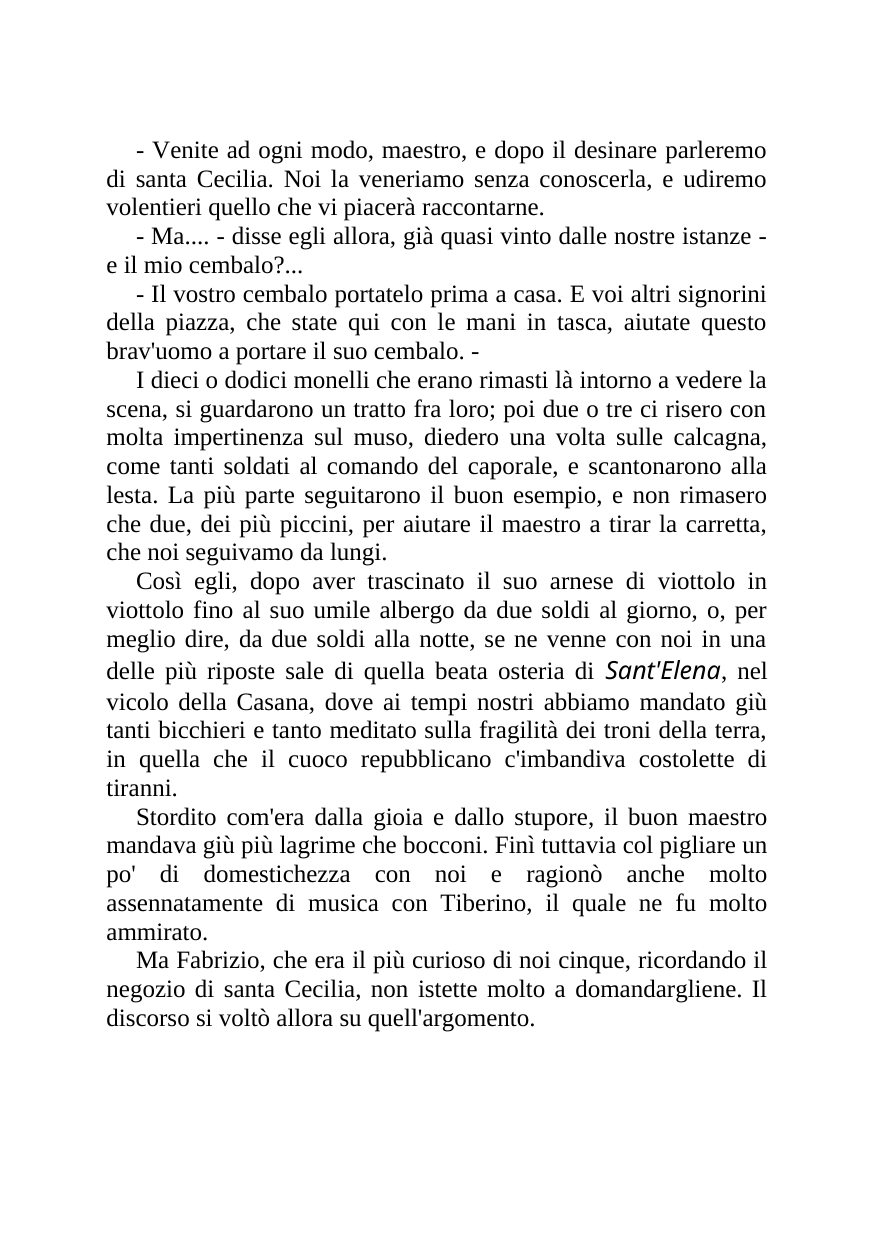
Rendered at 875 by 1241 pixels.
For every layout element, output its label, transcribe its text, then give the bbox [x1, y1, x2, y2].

text Così egli, dopo aver trascinato il suo arnese di viottolo in viottolo fino al suo umile albergo da due soldi al giorno, o, per meglio dire, da due soldi alla notte, se ne venne con noi in una delle più riposte sale di quella beata osteria di Sant'Elena, nel vicolo della Casana, dove ai tempi nostri abbiamo mandato giù tanti bicchieri e tanto meditato sulla fragilità dei troni della terra, in quella che il cuoco repubblicano c'imbandiva costolette di tiranni. [106, 566, 768, 802]
text - Il vostro cembalo portatelo prima a casa. E voi altri signorini della piazza, che state qui con le mani in tasca, aiutate questo brav'uomo a portare il suo cembalo. - [106, 279, 768, 365]
text - Ma.... - disse egli allora, già quasi vinto dalle nostre istanze - e il mio cembalo?... [106, 221, 768, 279]
text Ma Fabrizio, che era il più curioso di noi cinque, ricordando il negozio di santa Cecilia, non istette molto a domandargliene. Il discorso si voltò allora su quell'argomento. [106, 945, 768, 1032]
text - Venite ad ogni modo, maestro, e dopo il desinare parleremo di santa Cecilia. Noi la veneriamo senza conoscerla, e udiremo volentieri quello che vi piacerà raccontarne. [106, 135, 768, 221]
text I dieci o dodici monelli che erano rimasti là intorno a vedere la scena, si guardarono un tratto fra loro; poi due o tre ci risero con molta impertinenza sul muso, diedero una volta sulle calcagna, come tanti soldati al comando del caporale, e scantonarono alla lesta. La più parte seguitarono il buon esempio, e non rimasero che due, dei più piccini, per aiutare il maestro a tirar la carretta, che noi seguivamo da lungi. [106, 365, 768, 566]
text Stordito com'era dalla gioia e dallo stupore, il buon maestro mandava giù più lagrime che bocconi. Finì tuttavia col pigliare un po' di domestichezza con noi e ragionò anche molto assennatamente di musica con Tiberino, il quale ne fu molto ammirato. [106, 802, 768, 945]
